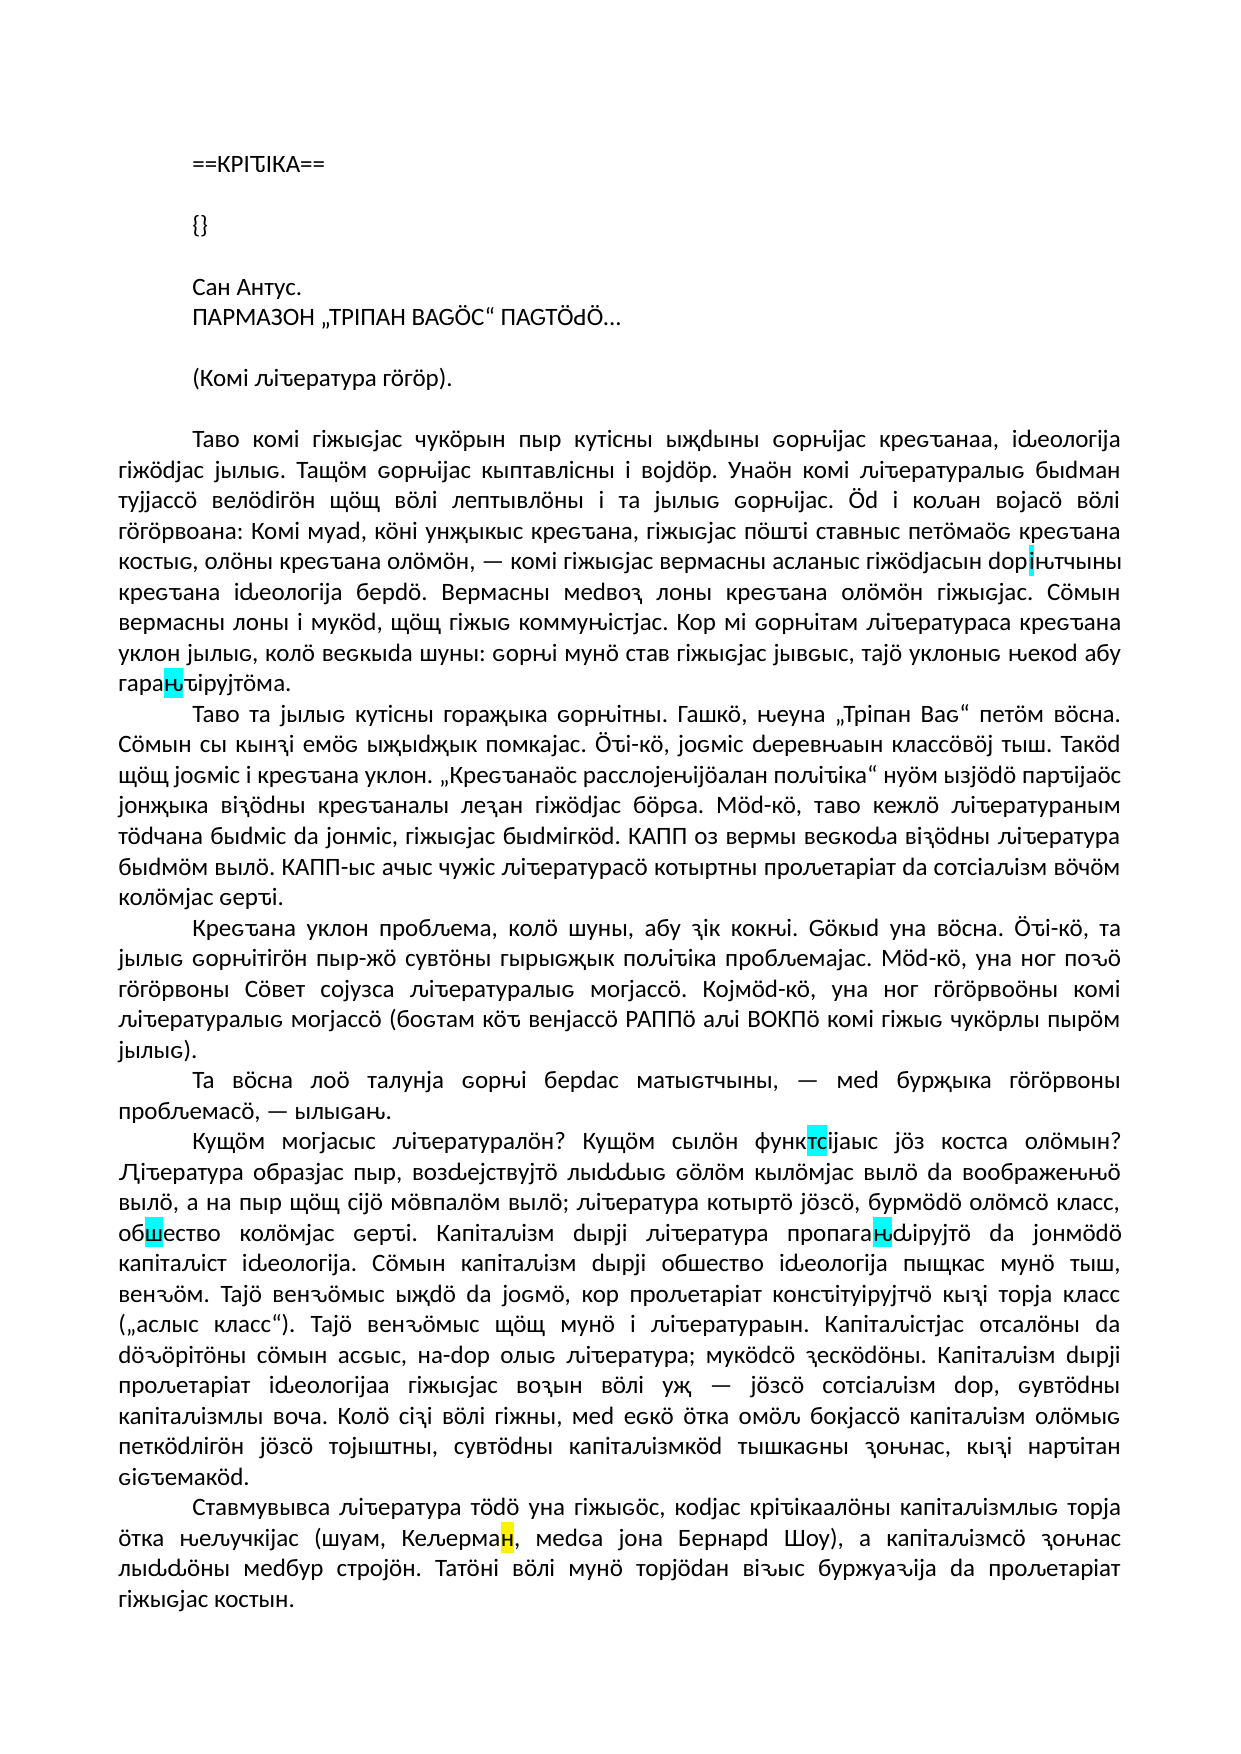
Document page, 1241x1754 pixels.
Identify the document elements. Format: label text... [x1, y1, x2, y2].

text Ставмувывса ԉіԏература тӧԁӧ уна гіжыԍӧс, коԁјас кріԏікаалӧны капітаԉізмлыԍ торја ӧтка ԋеԉучкіјас (шуам, Кеԉерман, меԁԍа јона Бернарԁ Шоу), а капітаԉізмсӧ ԇоԋнас лыԃԃӧны меԁбур стројӧн. Татӧні вӧлі мунӧ торјӧԁан віԅыс буржуаԅіја ԁа проԉетаріат гіжыԍјас костын. [118, 1492, 1122, 1614]
text Сан Антус. [118, 271, 1122, 301]
text {} [118, 210, 1122, 240]
text Та вӧсна лоӧ талунја ԍорԋі берԁас матыԍтчыны, — меԁ бурҗыка гӧгӧрвоны пробԉемасӧ, — ылыԍаԋ. [118, 1064, 1122, 1125]
text Таво комі гіжыԍјас чукӧрын пыр кутісны ыҗԁыны ԍорԋіјас креԍԏанаа, іԃеологіја гіжӧԁјас јылыԍ. Тащӧм ԍорԋіјас кыптавлісны і војԁӧр. Унаӧн комі ԉіԏературалыԍ быԁман тујјассӧ велӧԁігӧн щӧщ вӧлі лептывлӧны і та јылыԍ ԍорԋіјас. Ӧԁ і коԉан војасӧ вӧлі гӧгӧрвоана: Комі муаԁ, кӧні унҗыкыс креԍԏана, гіжыԍјас пӧшԏі ставныс петӧмаӧԍ креԍԏана костыԍ, олӧны креԍԏана олӧмӧн, — комі гіжыԍјас вермасны асланыс гіжӧԁјасын ԁоріԋтчыны креԍԏана іԃеологіја берԁӧ. Вермасны меԁвоԇ лоны креԍԏана олӧмӧн гіжыԍјас. Сӧмын вермасны лоны і мукӧԁ, щӧщ гіжыԍ коммуԋістјас. Кор мі ԍорԋітам ԉіԏератураса креԍԏана уклон јылыԍ, колӧ веԍкыԁа шуны: ԍорԋі мунӧ став гіжыԍјас јывԍыс, тајӧ уклоныԍ ԋекоԁ абу гараԋԏірујтӧма. [118, 423, 1122, 698]
text Таво та јылыԍ кутісны гораҗыка ԍорԋітны. Гашкӧ, ԋеуна „Тріпан Ваԍ“ петӧм вӧсна. Сӧмын сы кынԇі емӧԍ ыҗыԁҗык помкајас. Ӧԏі-кӧ, јоԍміс ԃеревԋаын классӧвӧј тыш. Такӧԁ щӧщ јоԍміс і креԍԏана уклон. „Креԍԏанаӧс расслојеԋіјӧалан поԉіԏіка“ нуӧм ызјӧԁӧ парԏіјаӧс јонҗыка віԇӧԁны креԍԏаналы леԇан гіжӧԁјас бӧрԍа. Мӧԁ-кӧ, таво кежлӧ ԉіԏератураным тӧԁчана быԁміс ԁа јонміс, гіжыԍјас быԁмігкӧԁ. КАПП оз вермы веԍкоԃа віԇӧԁны ԉіԏература быԁмӧм вылӧ. КАПП-ыс ачыс чужіс ԉіԏературасӧ котыртны проԉетаріат ԁа сотсіаԉізм вӧчӧм колӧмјас ԍерԏі. [118, 698, 1122, 912]
text Креԍԏана уклон пробԉема, колӧ шуны, абу ԇік кокԋі. Ԍӧкыԁ уна вӧсна. Ӧԏі-кӧ, та јылыԍ ԍорԋітігӧн пыр-жӧ сувтӧны гырыԍҗык поԉіԏіка пробԉемајас. Мӧԁ-кӧ, уна ног поԅӧ гӧгӧрвоны Сӧвет сојузса ԉіԏературалыԍ могјассӧ. Којмӧԁ-кӧ, уна ног гӧгӧрвоӧны комі ԉіԏературалыԍ могјассӧ (боԍтам кӧԏ венјассӧ РАППӧ аԉі ВОКПӧ комі гіжыԍ чукӧрлы пырӧм јылыԍ). [118, 912, 1122, 1064]
text Кущӧм могјасыс ԉіԏературалӧн? Кущӧм сылӧн функтсіјаыс јӧз костса олӧмын? Ԉіԏература образјас пыр, возԃејствујтӧ лыԃԃыԍ ԍӧлӧм кылӧмјас вылӧ ԁа воображеԋԋӧ вылӧ, а на пыр щӧщ сіјӧ мӧвпалӧм вылӧ; ԉіԏература котыртӧ јӧзсӧ, бурмӧԁӧ олӧмсӧ класс, обшество колӧмјас ԍерԏі. Капітаԉізм ԁырјі ԉіԏература пропагаԋԃірујтӧ ԁа јонмӧԁӧ капітаԉіст іԃеологіја. Сӧмын капітаԉізм ԁырјі обшество іԃеологіја пыщкас мунӧ тыш, венԅӧм. Тајӧ венԅӧмыс ыҗԁӧ ԁа јоԍмӧ, кор проԉетаріат консԏітуірујтчӧ кыԇі торја класс („аслыс класс“). Тајӧ венԅӧмыс щӧщ мунӧ і ԉіԏератураын. Капітаԉістјас отсалӧны ԁа ԁӧԅӧрітӧны сӧмын асԍыс, на-ԁор олыԍ ԉіԏература; мукӧԁсӧ ԇескӧԁӧны. Капітаԉізм ԁырјі проԉетаріат іԃеологіјаа гіжыԍјас воԇын вӧлі уҗ — јӧзсӧ сотсіаԉізм ԁор, ԍувтӧԁны капітаԉізмлы воча. Колӧ сіԇі вӧлі гіжны, меԁ еԍкӧ ӧтка омӧԉ бокјассӧ капітаԉізм олӧмыԍ петкӧԁлігӧн јӧзсӧ тојыштны, сувтӧԁны капітаԉізмкӧԁ тышкаԍны ԇоԋнас, кыԇі нарԏітан ԍіԍԏемакӧԁ. [118, 1125, 1122, 1492]
text ==КРІԎІКА== [118, 149, 1122, 179]
text (Комі ԉіԏература гӧгӧр). [118, 362, 1122, 393]
text ПАРМАЗОН „ТРІПАН ВАԌӦС“ ПАԌТӦԀӦ... [118, 301, 1122, 332]
